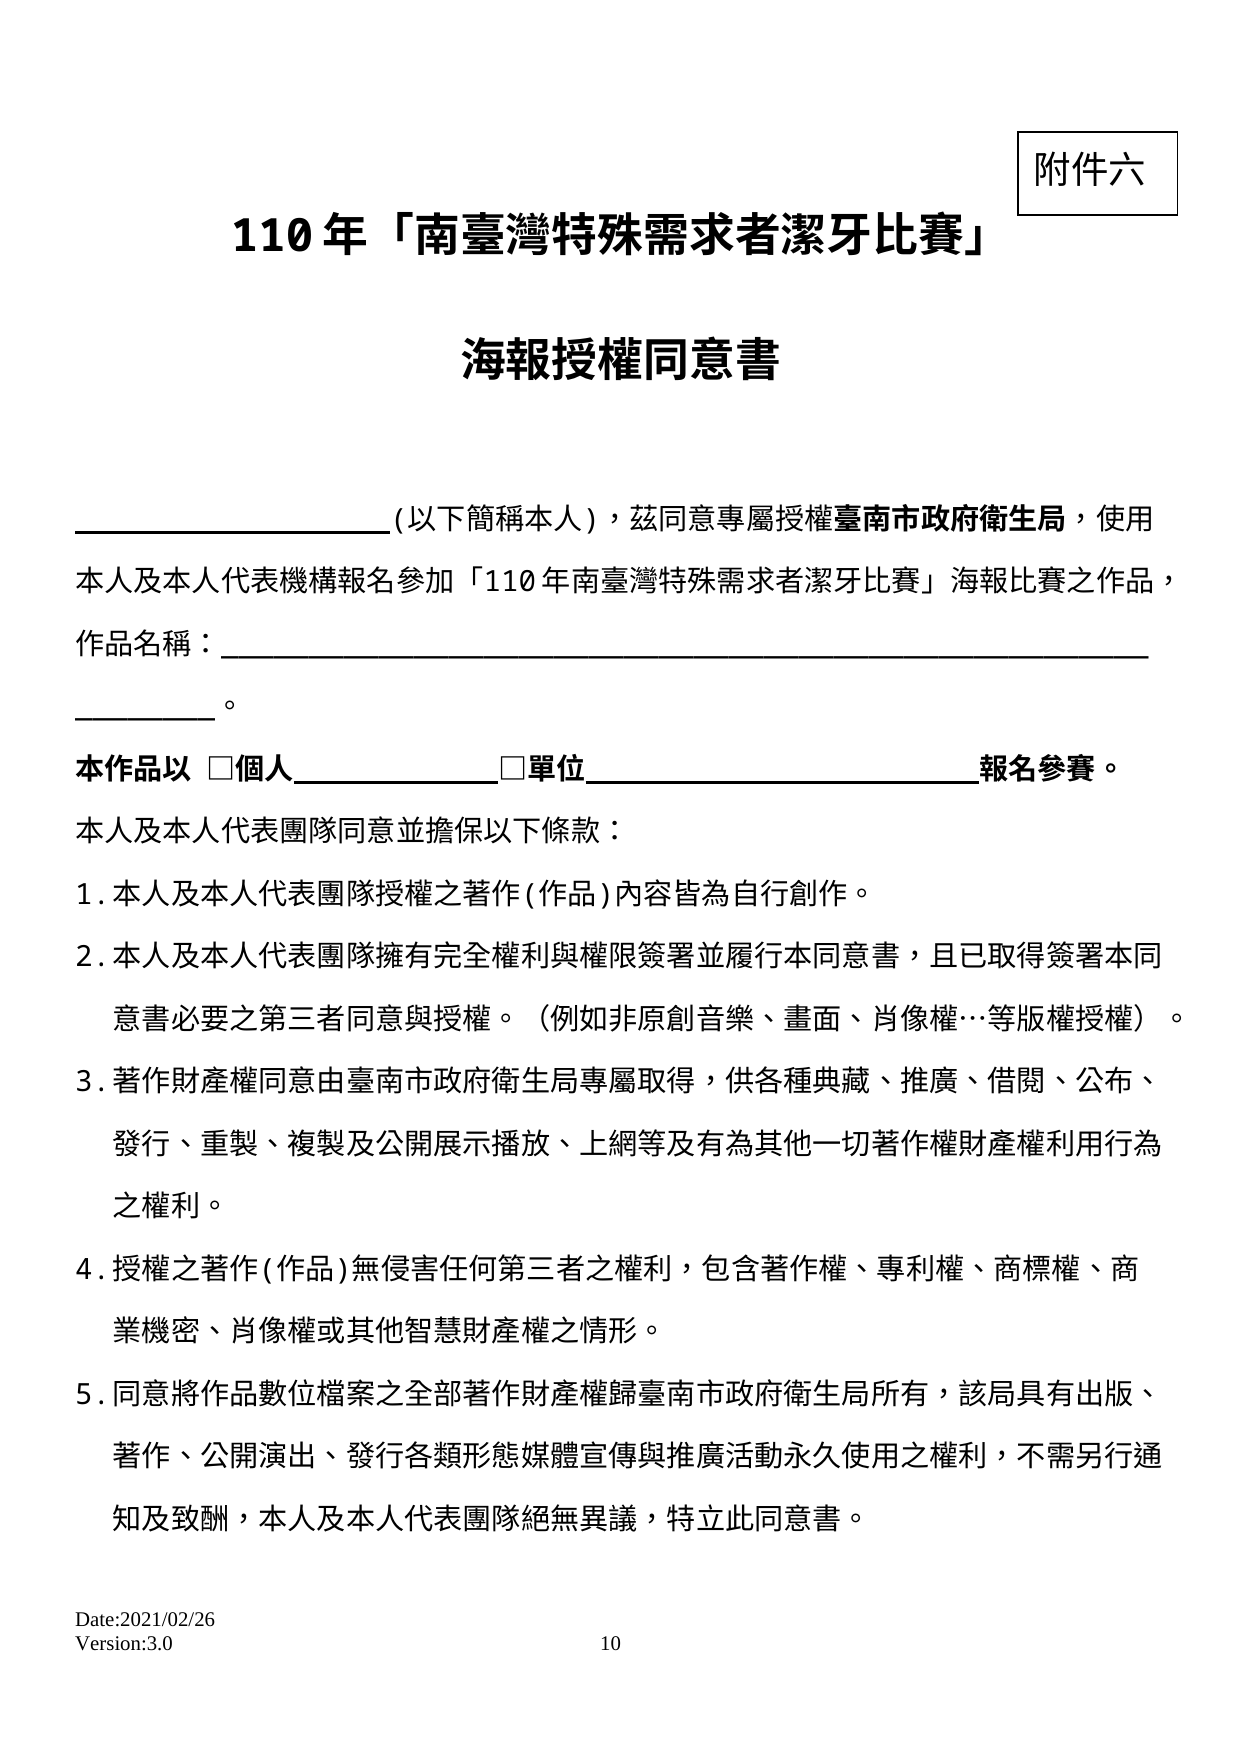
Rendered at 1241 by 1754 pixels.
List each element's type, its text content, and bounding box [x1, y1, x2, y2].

text 附件六 [1034, 140, 1162, 194]
text 本作品以 □個人 □單位 報名參賽。 [75, 725, 1165, 787]
text 110年「南臺灣特殊需求者潔牙比賽」 [75, 158, 1165, 283]
list 同意將作品數位檔案之全部著作財產權歸臺南市政府衛生局所有，該局具有出版、著作、公開演出、發行各類形態媒體宣傳與推廣活動永久使用之權利，不需另行通知及致酬，本人及本人代表團隊絕無異議，特立此同意書。 [75, 1350, 1165, 1537]
list 本人及本人代表團隊擁有完全權利與權限簽署並履行本同意書，且已取得簽署本同意書必要之第三者同意與授權。（例如非原創音樂、畫面、肖像權…等版權授權）。 [75, 912, 1165, 1037]
text 海報授權同意書 [75, 283, 1165, 408]
text 110年「南臺灣特殊需求者潔牙比賽」 [1019, 133, 1177, 214]
list 本人及本人代表團隊授權之著作(作品)內容皆為自行創作。 [75, 850, 1165, 912]
text 本人及本人代表團隊同意並擔保以下條款： [75, 787, 1165, 850]
list 著作財產權同意由臺南市政府衛生局專屬取得，供各種典藏、推廣、借閱、公布、發行、重製、複製及公開展示播放、上網等及有為其他一切著作權財產權利用行為之權利。 [75, 1037, 1165, 1225]
text (以下簡稱本人)，茲同意專屬授權臺南市政府衛生局，使用本人及本人代表機構報名參加「110年南臺灣特殊需求者潔牙比賽」海報比賽之作品，作品名稱：_____________________________________________________________。 [75, 475, 1165, 725]
list 授權之著作(作品)無侵害任何第三者之權利，包含著作權、專利權、商標權、商業機密、肖像權或其他智慧財產權之情形。 [75, 1225, 1165, 1350]
